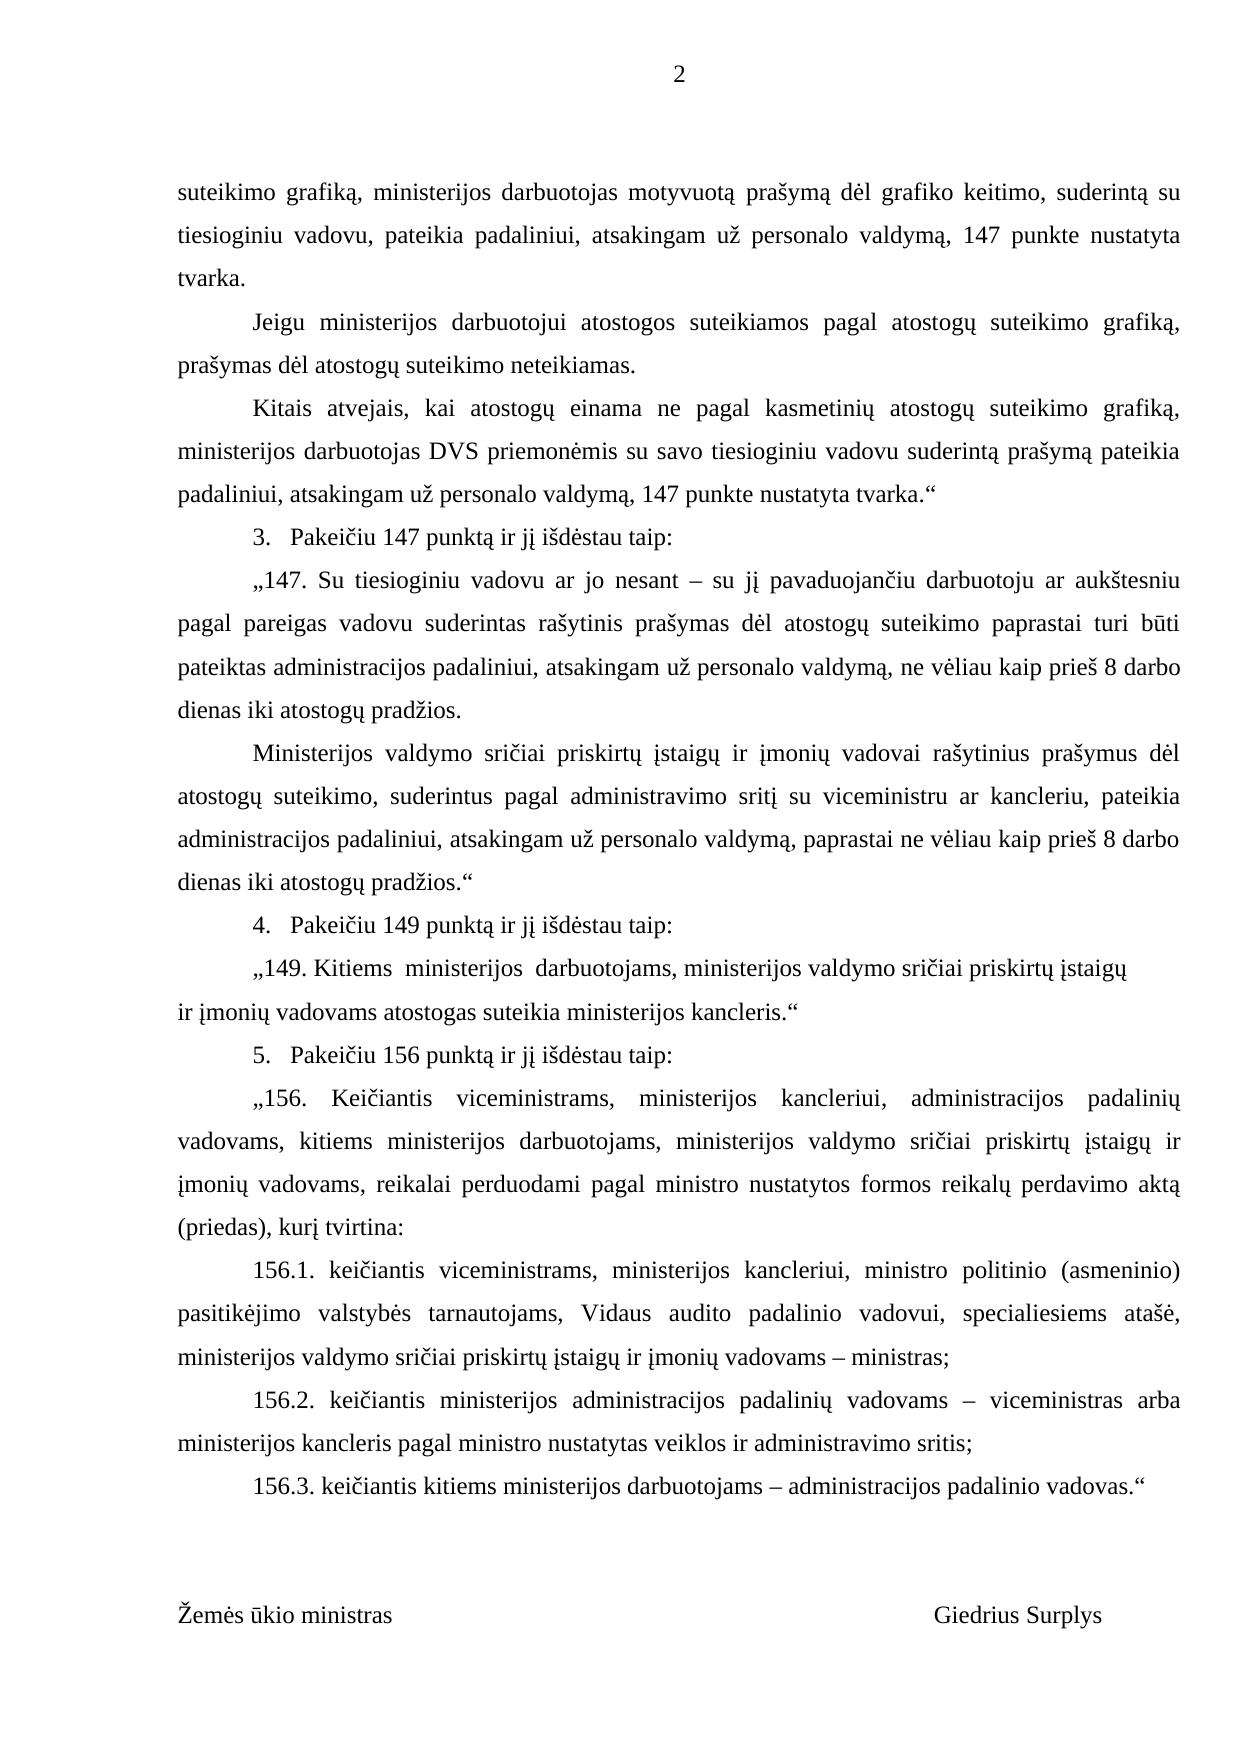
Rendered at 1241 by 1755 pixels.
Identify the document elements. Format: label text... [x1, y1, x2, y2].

text 156.1. keičiantis viceministrams, ministerijos kancleriui, ministro politinio (asmeninio) pasitikėjimo valstybės tarnautojams, Vidaus audito padalinio vadovui, specialiesiems atašė, ministerijos valdymo sričiai priskirtų įstaigų ir įmonių vadovams – ministras; [177, 1255, 1181, 1370]
text 5. Pakeičiu 156 punktą ir jį išdėstau taip: [252, 1040, 1181, 1068]
text suteikimo grafiką, ministerijos darbuotojas motyvuotą prašymą dėl grafiko keitimo, suderintą su tiesioginiu vadovu, pateikia padaliniui, atsakingam už personalo valdymą, 147 punkte nustatyta tvarka. [177, 177, 1181, 292]
text 3. Pakeičiu 147 punktą ir jį išdėstau taip: [252, 522, 1181, 551]
text „156. Keičiantis viceministrams, ministerijos kancleriui, administracijos padalinių vadovams, kitiems ministerijos darbuotojams, ministerijos valdymo sričiai priskirtų įstaigų ir įmonių vadovams, reikalai perduodami pagal ministro nustatytos formos reikalų perdavimo aktą (priedas), kurį tvirtina: [177, 1083, 1181, 1241]
text 156.3. keičiantis kitiems ministerijos darbuotojams – administracijos padalinio vadovas.“ [177, 1471, 1181, 1500]
text 156.2. keičiantis ministerijos administracijos padalinių vadovams – viceministras arba ministerijos kancleris pagal ministro nustatytas veiklos ir administravimo sritis; [177, 1385, 1181, 1457]
text 4. Pakeičiu 149 punktą ir jį išdėstau taip: [252, 910, 1181, 939]
text Jeigu ministerijos darbuotojui atostogos suteikiamos pagal atostogų suteikimo grafiką, prašymas dėl atostogų suteikimo neteikiamas. [177, 307, 1181, 378]
text „147. Su tiesioginiu vadovu ar jo nesant – su jį pavaduojančiu darbuotoju ar aukštesniu pagal pareigas vadovu suderintas rašytinis prašymas dėl atostogų suteikimo paprastai turi būti pateiktas administracijos padaliniui, atsakingam už personalo valdymą, ne vėliau kaip prieš 8 darbo dienas iki atostogų pradžios. [177, 565, 1181, 723]
text Ministerijos valdymo sričiai priskirtų įstaigų ir įmonių vadovai rašytinius prašymus dėl atostogų suteikimo, suderintus pagal administravimo sritį su viceministru ar kancleriu, pateikia administracijos padaliniui, atsakingam už personalo valdymą, paprastai ne vėliau kaip prieš 8 darbo dienas iki atostogų pradžios.“ [177, 738, 1181, 896]
text Žemės ūkio ministras Giedrius Surplys [177, 1600, 1181, 1629]
text „149. Kitiems ministerijos darbuotojams, ministerijos valdymo sričiai priskirtų įstaigų [252, 953, 1181, 982]
text ir įmonių vadovams atostogas suteikia ministerijos kancleris.“ [177, 997, 1181, 1025]
text Kitais atvejais, kai atostogų einama ne pagal kasmetinių atostogų suteikimo grafiką, ministerijos darbuotojas DVS priemonėmis su savo tiesioginiu vadovu suderintą prašymą pateikia padaliniui, atsakingam už personalo valdymą, 147 punkte nustatyta tvarka.“ [177, 393, 1181, 508]
